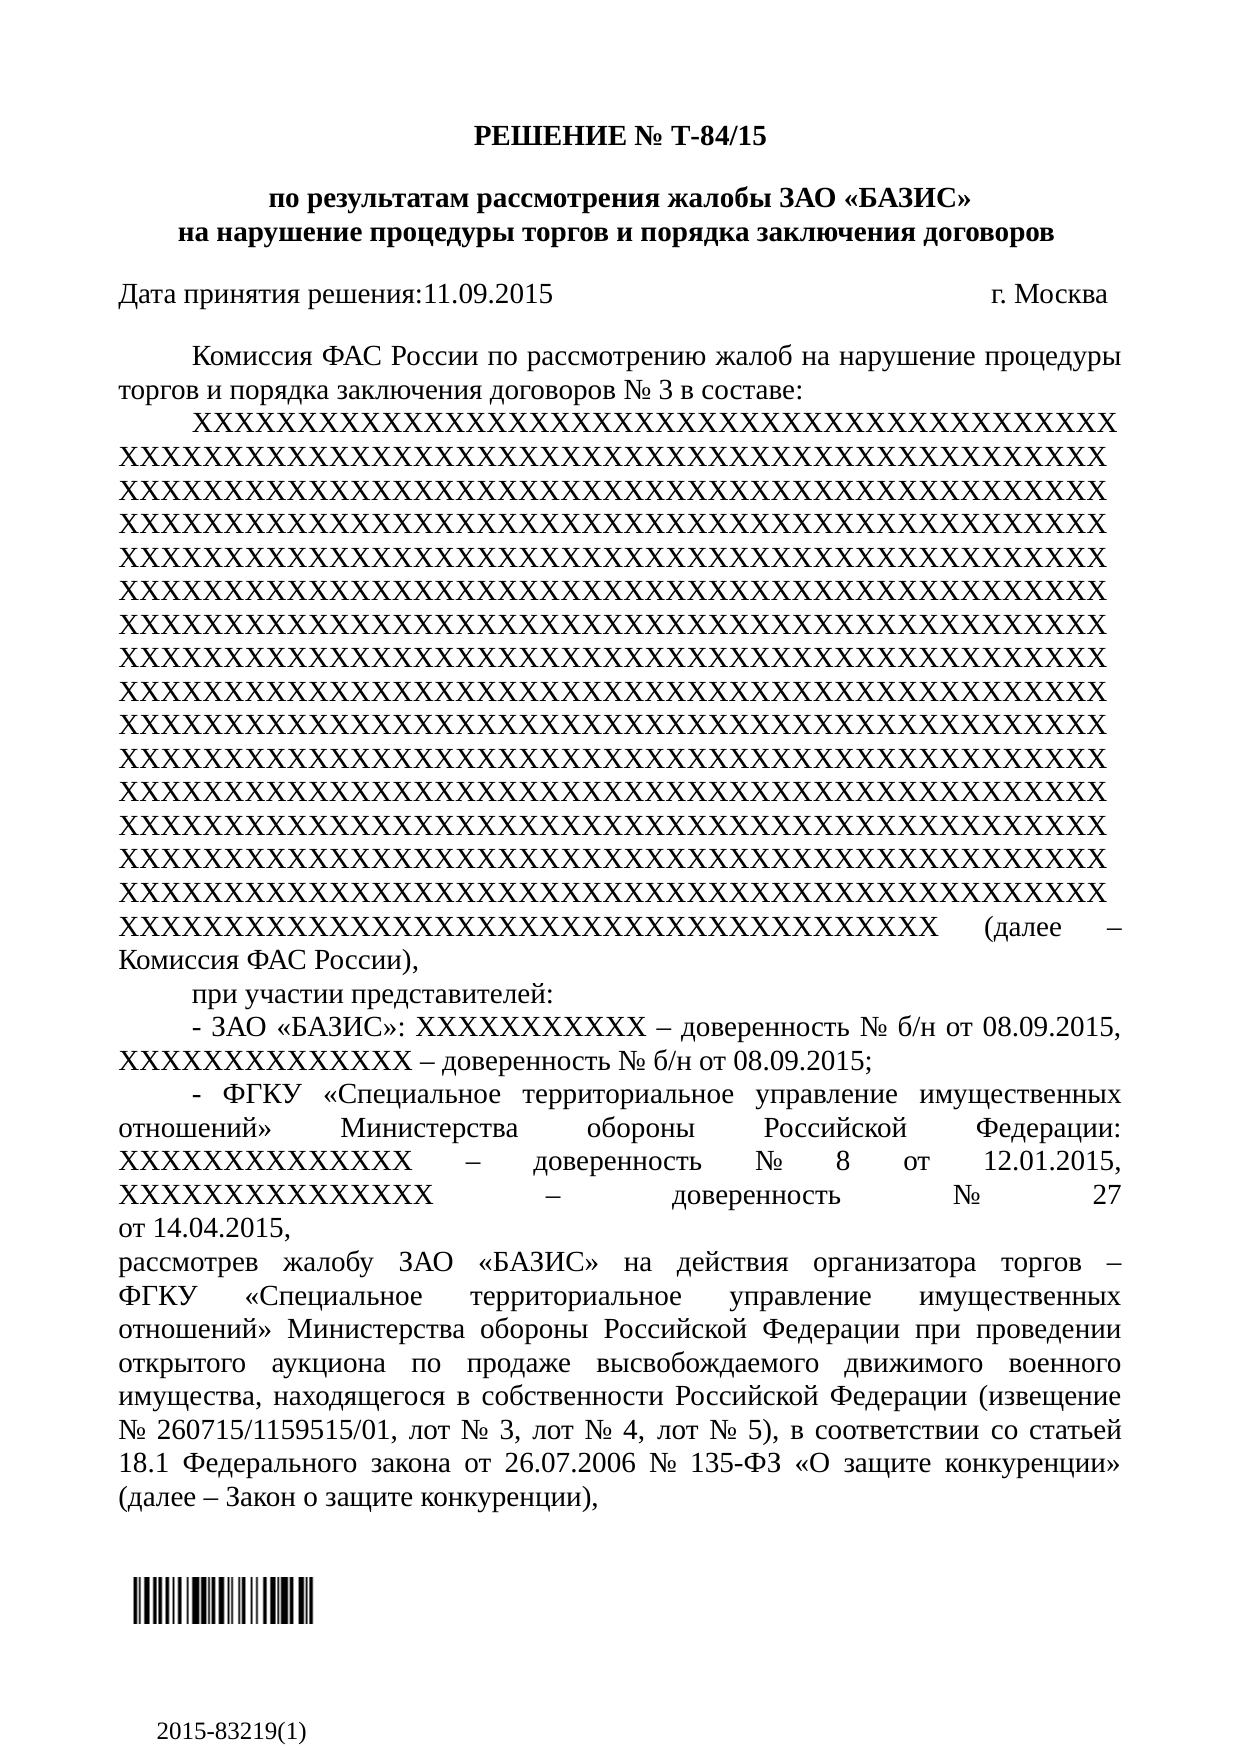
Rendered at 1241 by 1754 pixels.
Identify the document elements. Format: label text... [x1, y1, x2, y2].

text Комиссия ФАС России по рассмотрению жалоб на нарушение процедуры торгов и порядка заключения договоров № 3 в составе: [118, 338, 1122, 406]
text по результатам рассмотрения жалобы ЗАО «БАЗИС» на нарушение процедуры торгов и порядка заключения договоров [118, 180, 1122, 247]
text XXXXXXXXXXXXXXXXXXXXXXXXXXXXXXXXXXXXXXXXXXXXXXXXXXXXXXXXXXXXXXXXXXXXXXXXXXXXXXXXXXXXXXXXXXXXXXXXXXXXXXXXXXXXXXXXXXXXXXXXXXXXXXXXXXXXXXXXXXXXXXXXXXXXXXXXXXXXXXXXXXXXXXXXXXXXXXXXXXXXXXXXXXXXXXXXXXXXXXXXXXXXXXXXXXXXXXXXXXXXXXXXXXXXXXXXXXXXXXXXXXXXXXXXXXXXXXXXXXXXXXXXXXXXXXXXXXXXXXXXXXXXXXXXXXXXXXXXXXXXXXXXXXXXXXXXXXXXXXXXXXXXXXXXXXXXXXXXXXXXXXXXXXXXXXXXXXXXXXXXXXXXXXXXXXXXXXXXXXXXXXXXXXXXXXXXXXXXXXXXXXXXXXXXXXXXXXXXXXXXXXXXXXXXXXXXXXXXXXXXXXXXXXXXXXXXXXXXXXXXXXXXXXXXXXXXXXXXXXXXXXXXXXXXXXXXXXXXXXXXXXXXXXXXXXXXXXXXXXXXXXXXXXXXXXXXXXXXXXXXXXXXXXXXXXXXXXXXXXXXXXXXXXXXXXXXXXXXXXXXXXXXXXXXXXXXXXXXXXXXXXXXXXXXXXXXXXXXXXXXXXXXXXXXXXXXXXXXXXXXXXXXXXXXXXXXXXXXXXXXXXXXXXXXXXXXXXXXXXXXXXXXXXXXXXXXXXXXXXXXXXXXXXXXXXXXXXXXXXXXXXXXXXXXXXXXXXXXXXXXX (далее – Комиссия ФАС России), [118, 406, 1122, 976]
text Дата принятия решения:11.09.2015 г. Москва [118, 276, 1122, 310]
text рассмотрев жалобу ЗАО «БАЗИС» на действия организатора торгов – ФГКУ «Специальное территориальное управление имущественных отношений» Министерства обороны Российской Федерации при проведении открытого аукциона по продаже высвобождаемого движимого военного имущества, находящегося в собственности Российской Федерации (извещение № 260715/1159515/01, лот № 3, лот № 4, лот № 5), в соответствии со статьей 18.1 Федерального закона от 26.07.2006 № 135-ФЗ «О защите конкуренции» (далее – Закон о защите конкуренции), [118, 1244, 1122, 1512]
text - ФГКУ «Специальное территориальное управление имущественных отношений» Министерства обороны Российской Федерации: XXXXXXXXXXXXXX – доверенность № 8 от 12.01.2015, XXXXXXXXXXXXXXX – доверенность № 27 от 14.04.2015, [118, 1076, 1122, 1244]
picture [118, 1577, 331, 1624]
text - ЗАО «БАЗИС»: XXXXXXXXXXX – доверенность № б/н от 08.09.2015, XXXXXXXXXXXXXX – доверенность № б/н от 08.09.2015; [118, 1009, 1122, 1076]
text РЕШЕНИЕ № Т-84/15 [118, 118, 1122, 152]
text при участии представителей: [118, 976, 1122, 1009]
